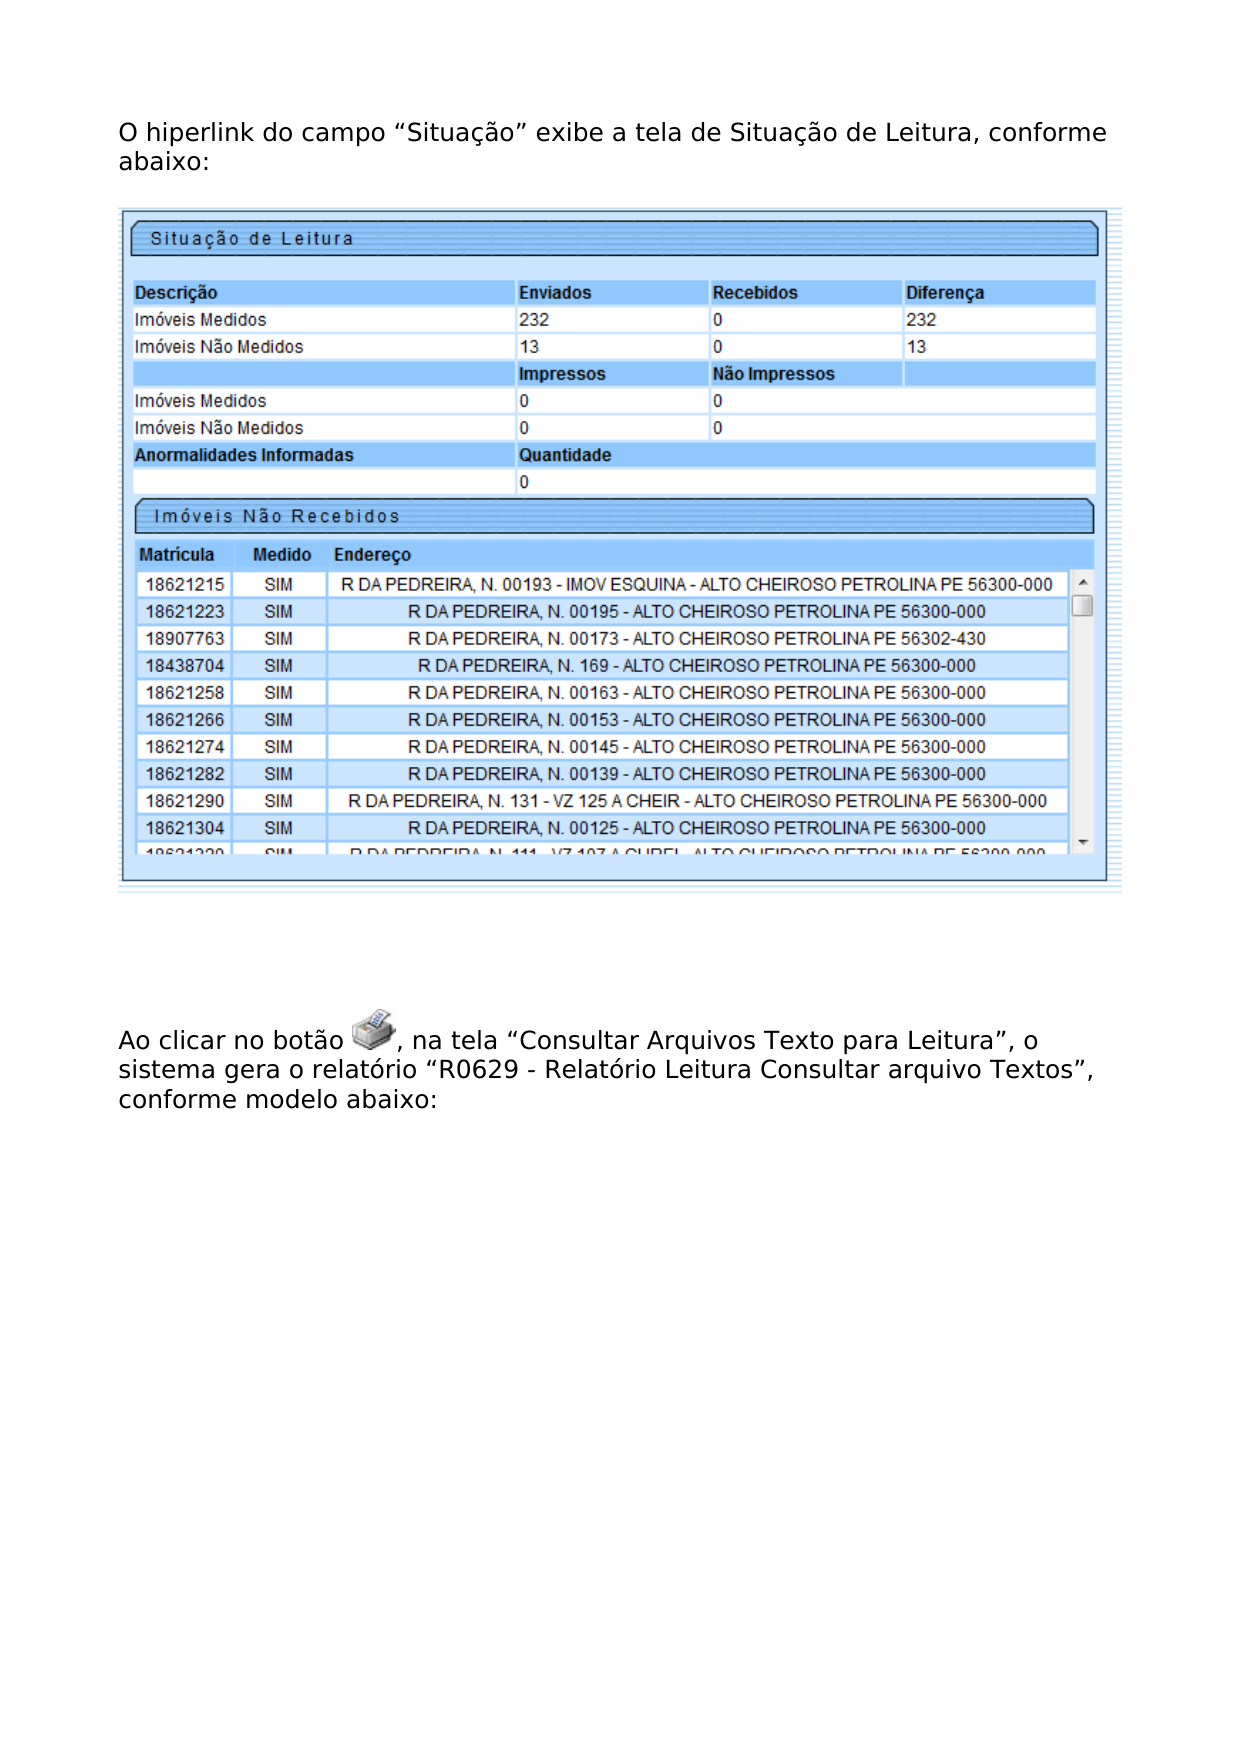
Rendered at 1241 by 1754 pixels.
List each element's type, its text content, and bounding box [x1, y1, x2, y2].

text Ao clicar no botão , na tela “Consultar Arquivos Texto para Leitura”, o sistema gera o relatório “R0629 - Relatório Leitura Consultar arquivo Textos”, conforme modelo abaixo: [118, 1009, 1122, 1143]
text O hiperlink do campo “Situação” exibe a tela de Situação de Leitura, conforme abaixo: [118, 118, 1122, 205]
picture [118, 205, 1123, 897]
picture [352, 1009, 396, 1050]
